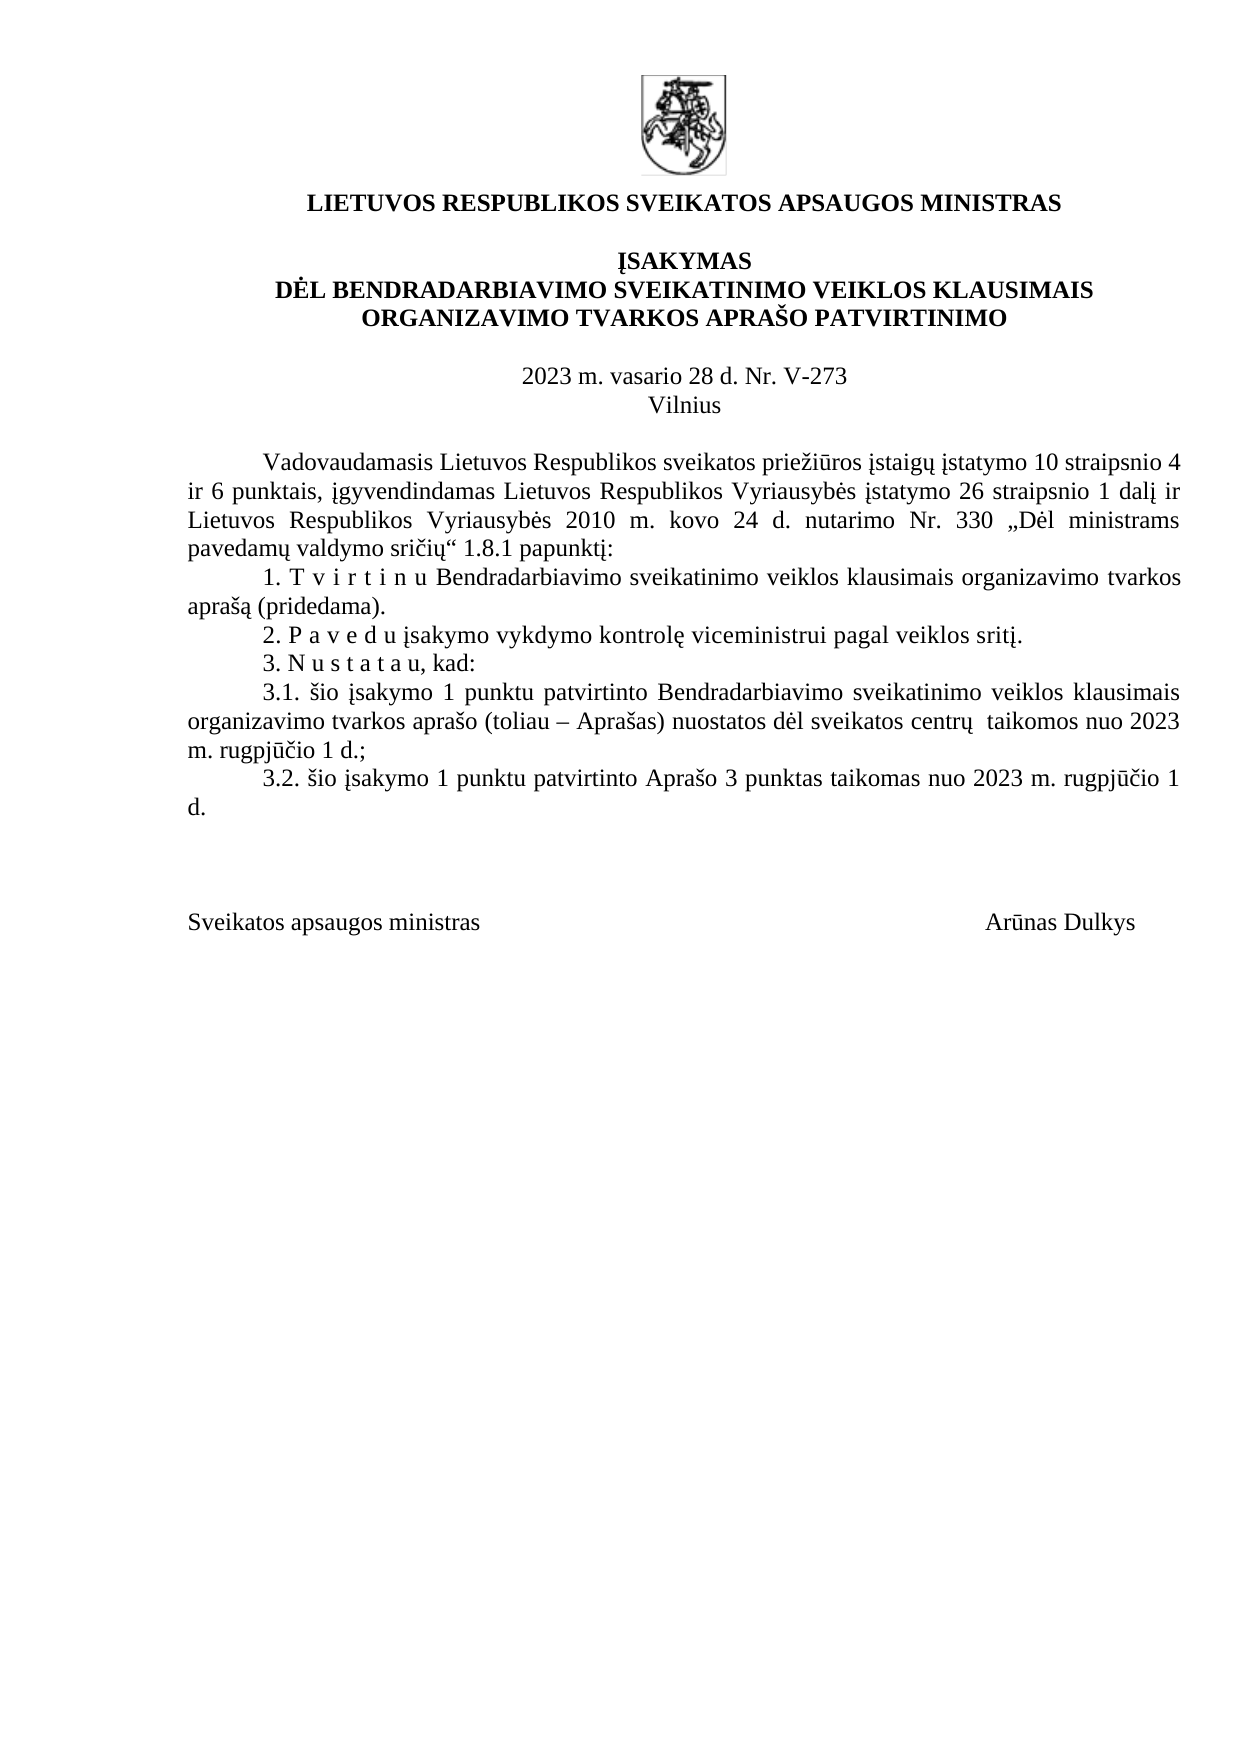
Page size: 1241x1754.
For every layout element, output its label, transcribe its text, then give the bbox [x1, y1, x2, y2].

text 2023 m. vasario 28 d. Nr. V-273 [187, 361, 1181, 390]
text ĮSAKYMAS [187, 246, 1181, 275]
text 3. N u s t a t a u, kad: [187, 648, 1181, 677]
text 3.1. šio įsakymo 1 punktu patvirtinto Bendradarbiavimo sveikatinimo veiklos klausimais organizavimo tvarkos aprašo (toliau – Aprašas) nuostatos dėl sveikatos centrų taikomos nuo 2023 m. rugpjūčio 1 d.; [187, 677, 1181, 763]
text Sveikatos apsaugos ministras Arūnas Dulkys [187, 907, 1181, 936]
text Vadovaudamasis Lietuvos Respublikos sveikatos priežiūros įstaigų įstatymo 10 straipsnio 4 ir 6 punktais, įgyvendindamas Lietuvos Respublikos Vyriausybės įstatymo 26 straipsnio 1 dalį ir Lietuvos Respublikos Vyriausybės 2010 m. kovo 24 d. nutarimo Nr. 330 „Dėl ministrams pavedamų valdymo sričių“ 1.8.1 papunktį: [187, 447, 1181, 562]
text Vilnius [187, 390, 1181, 418]
text 3.2. šio įsakymo 1 punktu patvirtinto Aprašo 3 punktas taikomas nuo 2023 m. rugpjūčio 1 d. [187, 763, 1181, 821]
text LIETUVOS RESPUBLIKOS SVEIKATOS APSAUGOS MINISTRAS [187, 188, 1181, 217]
text 2. P a v e d u įsakymo vykdymo kontrolę viceministrui pagal veiklos sritį. [187, 620, 1181, 648]
text 1. T v i r t i n u Bendradarbiavimo sveikatinimo veiklos klausimais organizavimo tvarkos aprašą (pridedama). [187, 562, 1181, 620]
text DĖL BENDRADARBIAVIMO SVEIKATINIMO VEIKLOS KLAUSIMAIS ORGANIZAVIMO TVARKOS APRAŠO PATVIRTINIMO [187, 275, 1181, 332]
